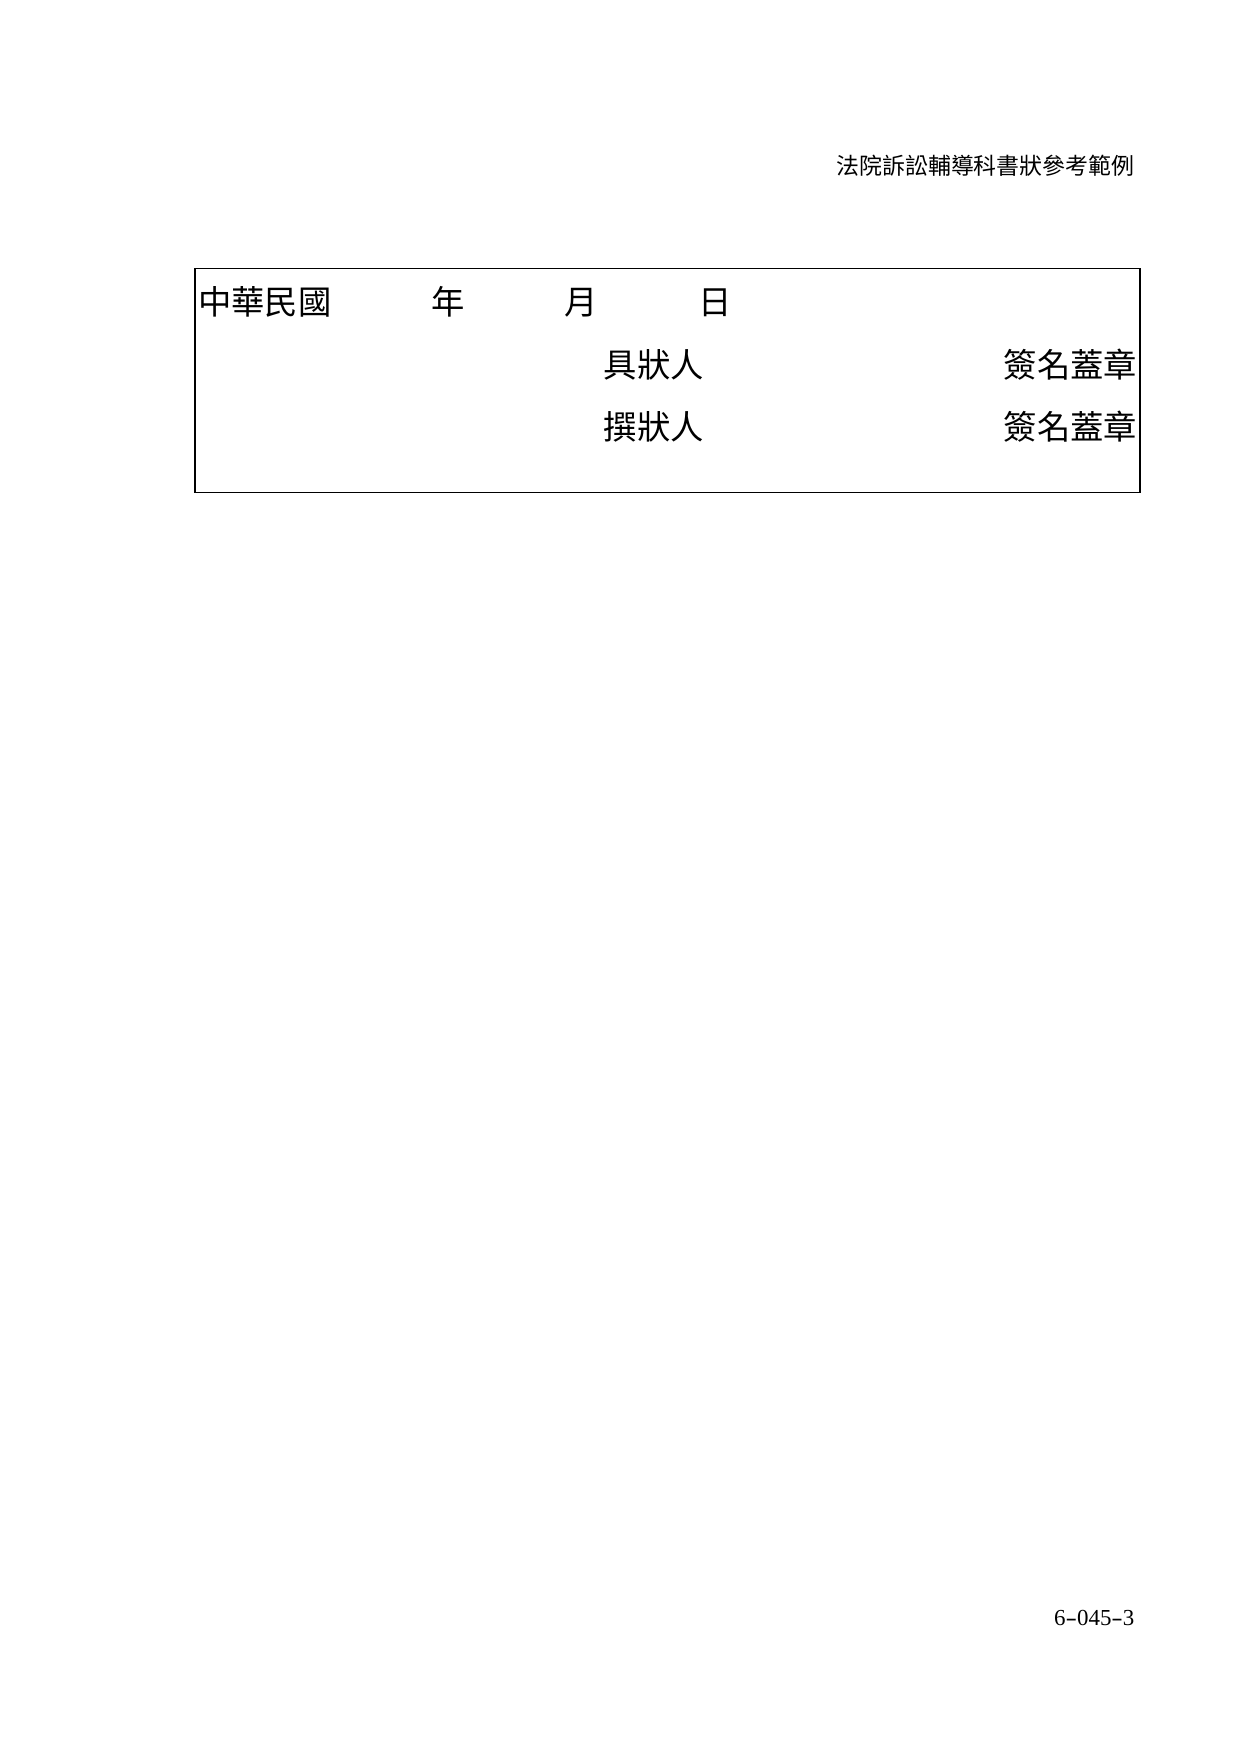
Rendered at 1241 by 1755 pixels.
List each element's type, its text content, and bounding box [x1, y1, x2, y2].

table_cell 中華民國 年 月 日 具狀人 簽名蓋章 撰狀人 簽名蓋章 [196, 269, 1139, 492]
